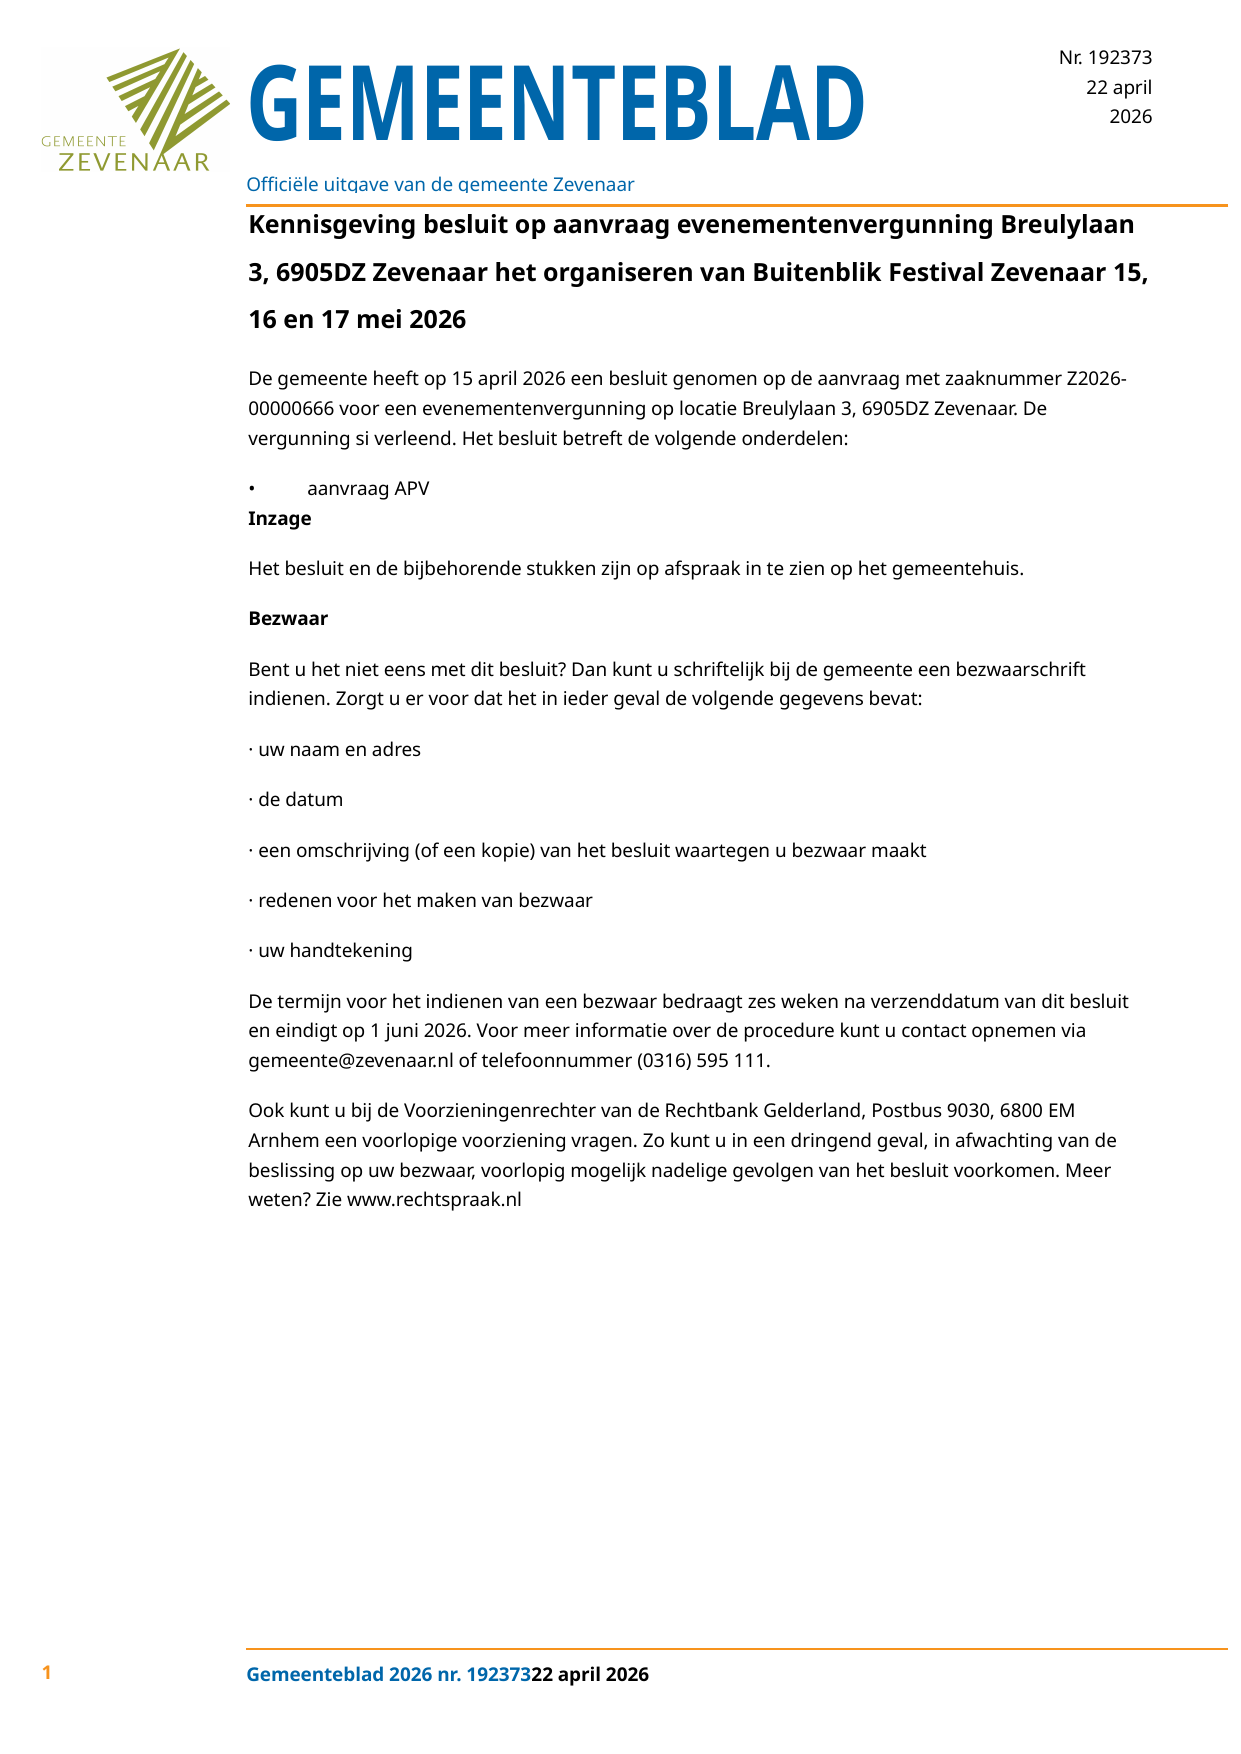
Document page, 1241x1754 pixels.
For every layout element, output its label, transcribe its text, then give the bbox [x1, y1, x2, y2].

text Bent u het niet eens met dit besluit? Dan kunt u schriftelijk bij de gemeente een bezwaarschrift indienen. Zorgt u er voor dat het in ieder geval de volgende gegevens bevat: [248, 656, 1152, 711]
text Kennisgeving besluit op aanvraag evenementenvergunning Breulylaan 3, 6905DZ Zevenaar het organiseren van Buitenblik Festival Zevenaar 15, 16 en 17 mei 2026 [248, 207, 1152, 336]
picture [41, 47, 231, 172]
text · uw naam en adres [248, 736, 1152, 762]
text De gemeente heeft op 15 april 2026 een besluit genomen op de aanvraag met zaaknummer Z2026-00000666 voor een evenementenvergunning op locatie Breulylaan 3, 6905DZ Zevenaar. De vergunning si verleend. Het besluit betreft de volgende onderdelen: [248, 366, 1152, 450]
text · redenen voor het maken van bezwaar [248, 887, 1152, 913]
text · de datum [248, 786, 1152, 812]
text Ook kunt u bij de Voorzieningenrechter van de Rechtbank Gelderland, Postbus 9030, 6800 EM Arnhem een voorlopige voorziening vragen. Zo kunt u in een dringend geval, in afwachting van de beslissing op uw bezwaar, voorlopig mogelijk nadelige gevolgen van het besluit voorkomen. Meer weten? Zie www.rechtspraak.nl [248, 1098, 1152, 1212]
text Het besluit en de bijbehorende stukken zijn op afspraak in te zien op het gemeentehuis. [248, 555, 1152, 581]
text · een omschrijving (of een kopie) van het besluit waartegen u bezwaar maakt [248, 837, 1152, 862]
text De termijn voor het indienen van een bezwaar bedraagt zes weken na verzenddatum van dit besluit en eindigt op 1 juni 2026. Voor meer informatie over de procedure kunt u contact opnemen via gemeente@zevenaar.nl of telefoonnummer (0316) 595 111. [248, 988, 1152, 1073]
text Inzage [248, 505, 1152, 530]
list aanvraag APV [248, 475, 1152, 501]
text Bezwaar [248, 606, 1152, 631]
text · uw handtekening [248, 938, 1152, 963]
